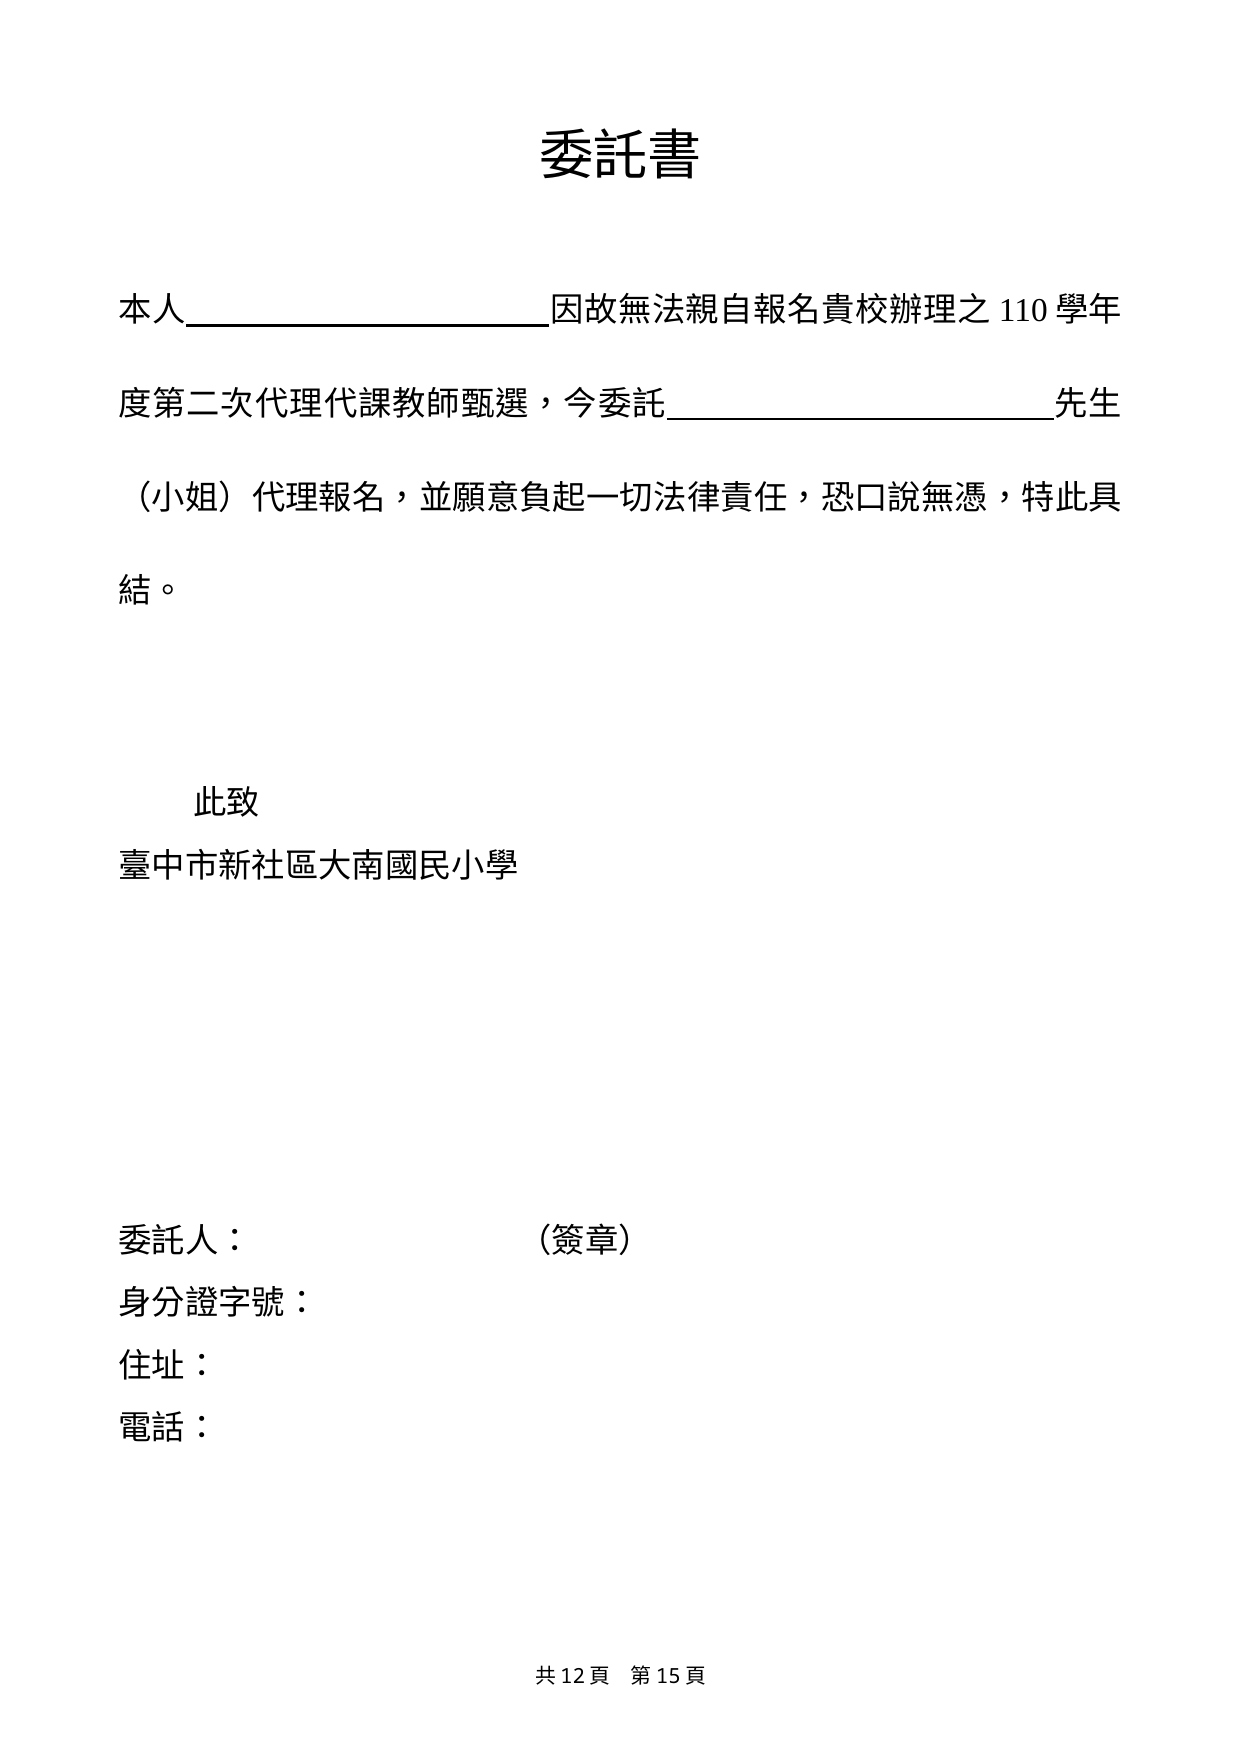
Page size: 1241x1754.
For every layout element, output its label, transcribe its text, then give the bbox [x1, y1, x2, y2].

text 委託人： （簽章） [118, 1196, 1122, 1258]
text 此致 [118, 758, 1122, 821]
text 電話： [118, 1383, 1122, 1446]
text 住址： [118, 1321, 1122, 1383]
text 本人 因故無法親自報名貴校辦理之110學年度第二次代理代課教師甄選，今委託 先生（小姐）代理報名，並願意負起一切法律責任，恐口說無憑，特此具結。 [118, 266, 1122, 609]
text 臺中市新社區大南國民小學 [118, 821, 1122, 883]
text 委託書 [118, 78, 1122, 203]
text 身分證字號： [118, 1258, 1122, 1321]
